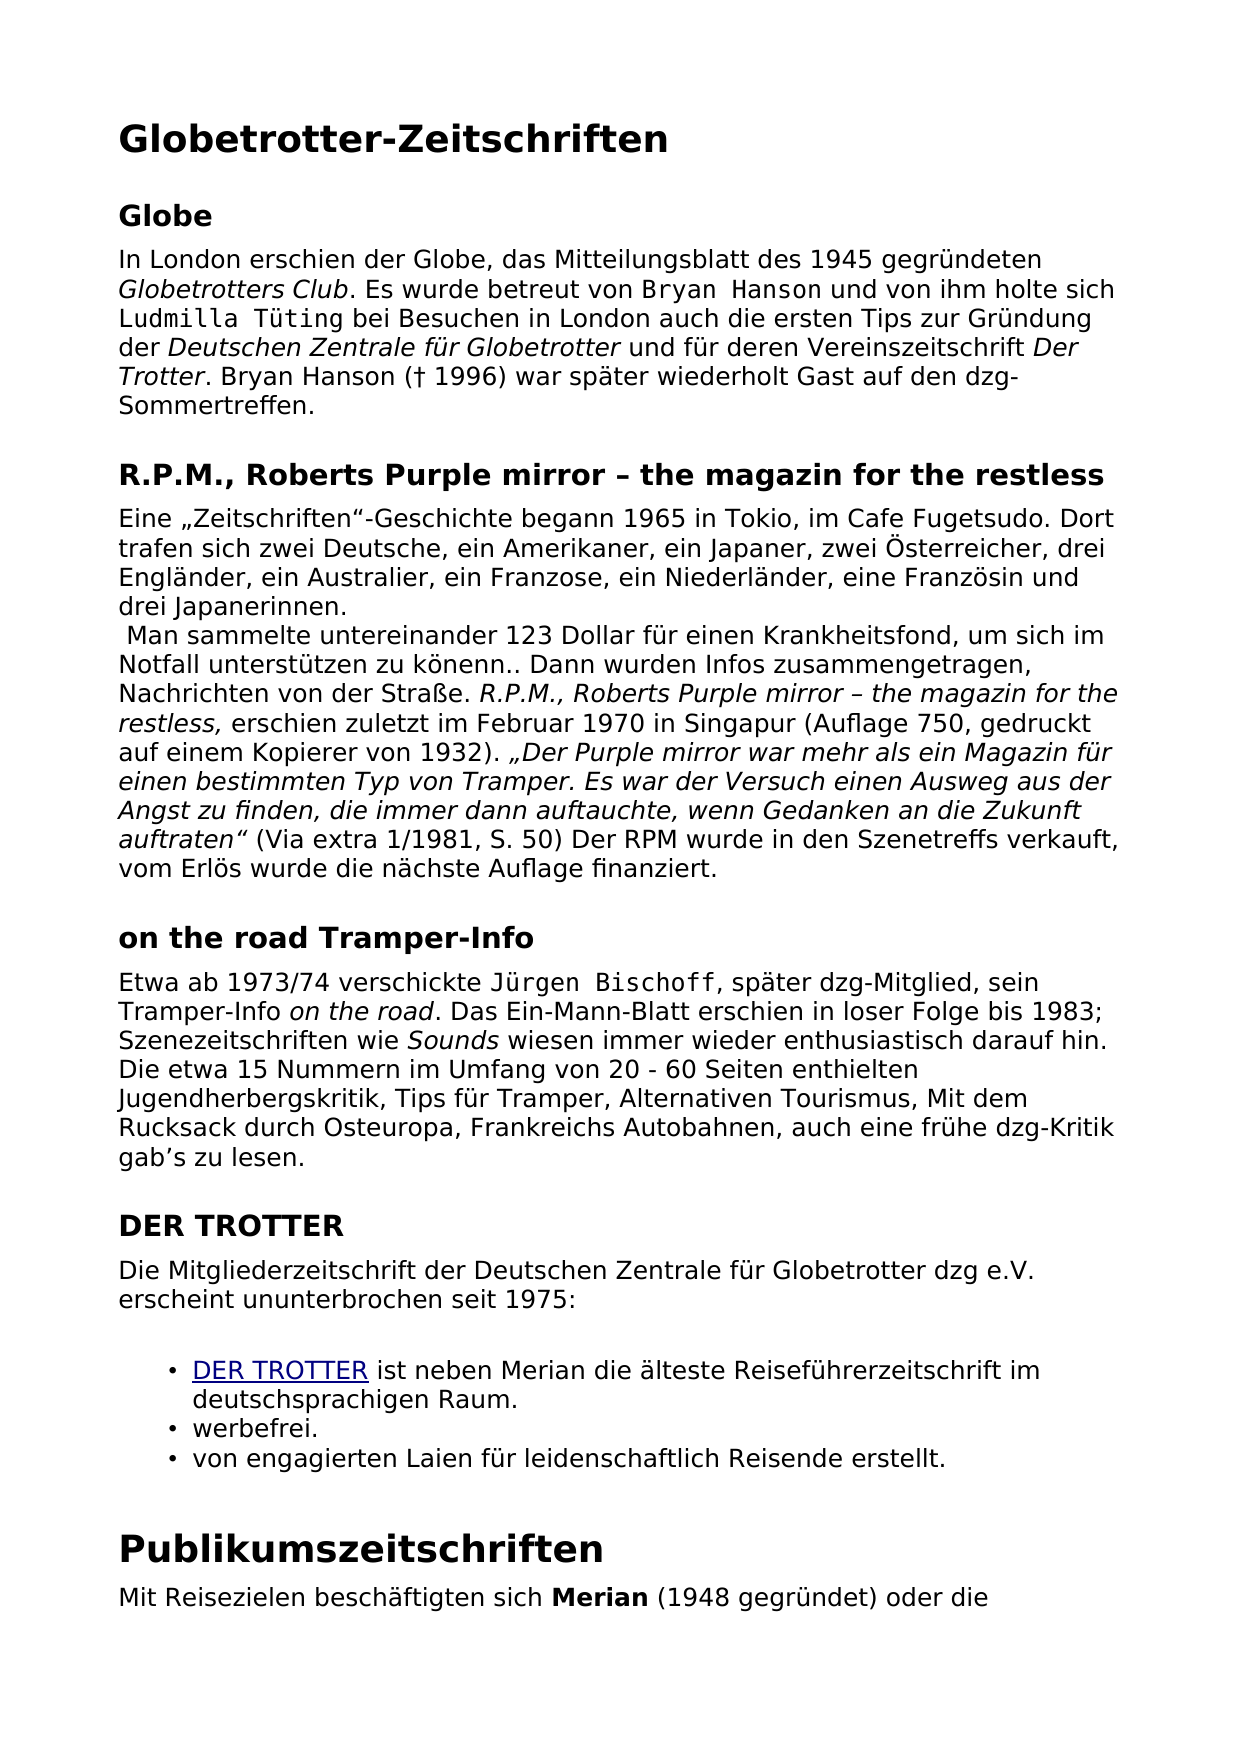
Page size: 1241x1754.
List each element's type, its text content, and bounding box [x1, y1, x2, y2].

text In London erschien der Globe, das Mitteilungsblatt des 1945 gegründeten Globetrotters Club. Es wurde betreut von Bryan Hanson und von ihm holte sich Ludmilla Tüting bei Besuchen in London auch die ersten Tips zur Gründung der Deutschen Zentrale für Globetrotter und für deren Vereinszeitschrift Der Trotter. Bryan Hanson († 1996) war später wiederholt Gast auf den dzg-Sommertreffen. [118, 246, 1122, 421]
subtitle DER TROTTER [118, 1209, 1122, 1243]
subtitle Globetrotter-Zeitschriften [118, 118, 1122, 162]
text Die Mitgliederzeitschrift der Deutschen Zentrale für Globetrotter dzg e.V. erscheint ununterbrochen seit 1975: [118, 1256, 1122, 1314]
text Etwa ab 1973/74 verschickte Jürgen Bischoff, später dzg-Mitglied, sein Tramper-Info on the road. Das Ein-Mann-Blatt erschien in loser Folge bis 1983; Szenezeitschriften wie Sounds wiesen immer wieder enthusiastisch darauf hin. Die etwa 15 Nummern im Umfang von 20 - 60 Seiten enthielten Jugendherbergskritik, Tips für Tramper, Alternativen Tourismus, Mit dem Rucksack durch Osteuropa, Frankreichs Autobahnen, auch eine frühe dzg-Kritik gab’s zu lesen. [118, 968, 1122, 1172]
list DER TROTTER ist neben Merian die älteste Reiseführerzeitschrift im deutschsprachigen Raum. [177, 1356, 1122, 1414]
list von engagierten Laien für leidenschaftlich Reisende erstellt. [177, 1444, 1122, 1473]
subtitle Globe [118, 199, 1122, 233]
subtitle on the road Tramper-Info [118, 921, 1122, 955]
list werbefrei. [177, 1414, 1122, 1444]
subtitle Publikumszeitschriften [118, 1527, 1122, 1571]
text Mit Reisezielen beschäftigten sich Merian (1948 gegründet) oder die [118, 1583, 1122, 1613]
text Eine „Zeitschriften“-Geschichte begann 1965 in Tokio, im Cafe Fugetsudo. Dort trafen sich zwei Deutsche, ein Amerikaner, ein Japaner, zwei Österreicher, drei Engländer, ein Australier, ein Franzose, ein Niederländer, eine Französin und drei Japanerinnen. Man sammelte untereinander 123 Dollar für einen Krankheitsfond, um sich im Notfall unterstützen zu könenn.. Dann wurden Infos zusammengetragen, Nachrichten von der Straße. R.P.M., Roberts Purple mirror – the magazin for the restless, erschien zuletzt im Februar 1970 in Singapur (Auflage 750, gedruckt auf einem Kopierer von 1932). „Der Purple mirror war mehr als ein Magazin für einen bestimmten Typ von Tramper. Es war der Versuch einen Ausweg aus der Angst zu finden, die immer dann auftauchte, wenn Gedanken an die Zukunft auftraten“ (Via extra 1/1981, S. 50) Der RPM wurde in den Szenetreffs verkauft, vom Erlös wurde die nächste Auflage finanziert. [118, 505, 1122, 884]
subtitle R.P.M., Roberts Purple mirror – the magazin for the restless [118, 458, 1122, 492]
